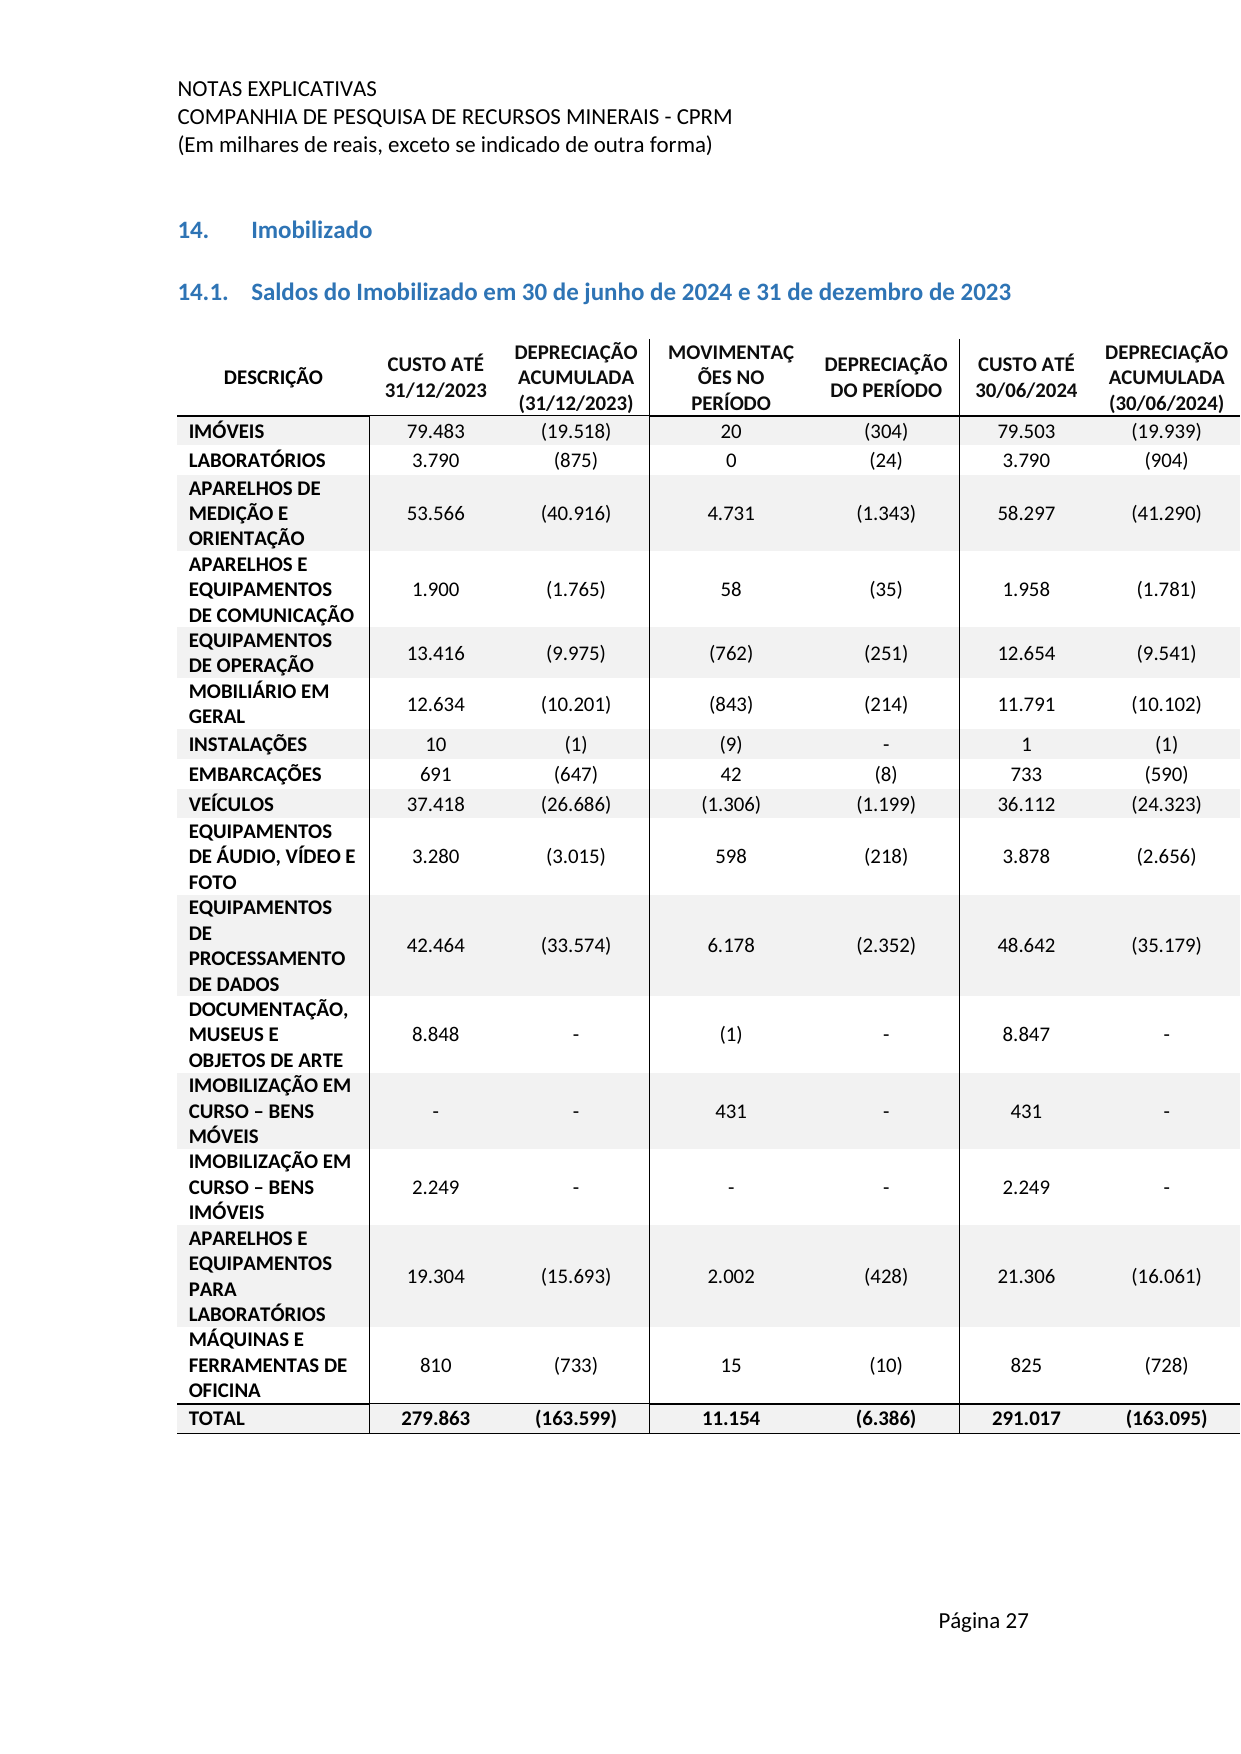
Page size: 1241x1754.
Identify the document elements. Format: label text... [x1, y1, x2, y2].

table_cell (33.574) [502, 895, 649, 996]
table_cell 20 [650, 417, 812, 445]
table_cell (1.199) [812, 789, 959, 818]
table_cell (8) [812, 759, 959, 788]
table_header Descrição [177, 339, 369, 415]
table_cell Imobilização em curso – bens imóveis [177, 1149, 369, 1225]
table_cell 1.958 [960, 551, 1093, 627]
table_cell (163.599) [502, 1404, 649, 1433]
table_cell 36.112 [960, 789, 1093, 818]
table_cell 58.297 [960, 475, 1093, 551]
table_cell (19.518) [502, 416, 649, 445]
table_cell (9.975) [502, 627, 649, 678]
table_cell Imobilização em curso – bens móveis [177, 1073, 369, 1149]
table_cell - [1093, 996, 1240, 1072]
table_cell Equipamentos de processamento de dados [177, 895, 369, 996]
list Imobilizado [177, 214, 1034, 244]
table_cell (35) [812, 551, 959, 627]
table_cell Mobiliário em geral [177, 678, 369, 729]
table_cell 3.790 [960, 445, 1093, 475]
table_cell 733 [960, 759, 1093, 788]
table_cell (728) [1093, 1327, 1240, 1403]
table_cell 79.483 [370, 416, 502, 445]
table_cell 1.900 [370, 551, 502, 627]
table_cell (163.095) [1093, 1405, 1240, 1433]
table_header Depreciação Acumulada (30/06/2024) [1093, 339, 1240, 415]
table_cell (10.102) [1093, 678, 1240, 729]
list Saldos do Imobilizado em 30 de junho de 2024 e 31 de dezembro de 2023 [177, 276, 1034, 307]
table_cell (16.061) [1093, 1225, 1240, 1327]
table_cell (1.781) [1093, 551, 1240, 627]
table_cell (1) [502, 729, 649, 759]
table_cell - [1093, 1149, 1240, 1225]
table_cell (843) [650, 678, 812, 729]
table_cell (1.343) [812, 475, 959, 551]
table_cell 48.642 [960, 895, 1093, 996]
table_header Depreciação do Período [812, 339, 959, 415]
table_cell 3.790 [370, 445, 502, 475]
table_cell (214) [812, 678, 959, 729]
table_header Movimentações no Período [650, 339, 812, 415]
table_header Custo até 31/12/2023 [369, 339, 502, 415]
table_cell (9.541) [1093, 627, 1240, 678]
table_cell (590) [1093, 759, 1240, 788]
table_cell 2.249 [960, 1149, 1093, 1225]
table_cell Documentação, museus e objetos de arte [177, 996, 369, 1072]
table_cell 2.249 [370, 1149, 502, 1225]
table_cell Embarcações [177, 759, 369, 788]
table_cell 291.017 [960, 1405, 1093, 1433]
table_cell (2.352) [812, 895, 959, 996]
table_cell 11.791 [960, 678, 1093, 729]
table_cell (9) [650, 729, 812, 759]
table_cell (24) [812, 445, 959, 475]
table_cell 15 [650, 1327, 812, 1403]
table_cell 0 [650, 445, 812, 475]
table_cell Imóveis [177, 417, 369, 445]
table_cell 2.002 [650, 1225, 812, 1327]
table_cell 42.464 [370, 895, 502, 996]
table_header Custo até 30/06/2024 [960, 339, 1093, 415]
table_cell Total [177, 1405, 369, 1433]
table_cell 12.634 [370, 678, 502, 729]
table_cell Máquinas e ferramentas de oficina [177, 1327, 369, 1403]
table_cell (35.179) [1093, 895, 1240, 996]
table_cell (6.386) [812, 1405, 959, 1433]
table_cell - [812, 996, 959, 1072]
table_cell 810 [370, 1327, 502, 1403]
table_cell 8.847 [960, 996, 1093, 1072]
table_cell (10) [812, 1327, 959, 1403]
table_cell 37.418 [370, 789, 502, 818]
table_cell 4.731 [650, 475, 812, 551]
table_cell (24.323) [1093, 789, 1240, 818]
table_cell Laboratórios [177, 445, 369, 475]
table_cell - [650, 1149, 812, 1225]
table_cell 825 [960, 1327, 1093, 1403]
table_cell 11.154 [650, 1405, 812, 1433]
table_cell 12.654 [960, 627, 1093, 678]
table_cell (904) [1093, 445, 1240, 475]
table_cell Equipamentos de áudio, vídeo e foto [177, 818, 369, 894]
table_cell 13.416 [370, 627, 502, 678]
table_cell 279.863 [370, 1404, 502, 1433]
table_cell - [370, 1073, 502, 1149]
table_cell Instalações [177, 729, 369, 759]
table_cell (428) [812, 1225, 959, 1327]
table_cell (2.656) [1093, 818, 1240, 894]
table_cell 3.878 [960, 818, 1093, 894]
table_cell (19.939) [1093, 417, 1240, 445]
table_cell (875) [502, 445, 649, 475]
table_cell 6.178 [650, 895, 812, 996]
table_cell - [812, 729, 959, 759]
table_header Depreciação Acumulada (31/12/2023) [502, 339, 649, 415]
table_cell (26.686) [502, 789, 649, 818]
table_cell - [812, 1073, 959, 1149]
table_cell 8.848 [370, 996, 502, 1072]
table_cell (251) [812, 627, 959, 678]
table_cell (10.201) [502, 678, 649, 729]
table_cell (1) [650, 996, 812, 1072]
table_cell Equipamentos de operação [177, 627, 369, 678]
table_cell 3.280 [370, 818, 502, 894]
table_cell (304) [812, 417, 959, 445]
table_cell Aparelhos e equipamentos para laboratórios [177, 1225, 369, 1327]
table_cell 598 [650, 818, 812, 894]
table_cell (733) [502, 1327, 649, 1403]
table_cell (762) [650, 627, 812, 678]
table_cell 1 [960, 729, 1093, 759]
table_cell - [502, 996, 649, 1072]
table_cell (1) [1093, 729, 1240, 759]
table_cell - [502, 1073, 649, 1149]
table_cell - [1093, 1073, 1240, 1149]
table_cell 431 [650, 1073, 812, 1149]
table_cell (1.765) [502, 551, 649, 627]
table_cell 21.306 [960, 1225, 1093, 1327]
table_cell (647) [502, 759, 649, 788]
table_cell 42 [650, 759, 812, 788]
table_cell 10 [370, 729, 502, 759]
table_cell 691 [370, 759, 502, 788]
table_cell (15.693) [502, 1225, 649, 1327]
table_cell (40.916) [502, 475, 649, 551]
table_cell (3.015) [502, 818, 649, 894]
table_cell - [812, 1149, 959, 1225]
table_cell 53.566 [370, 475, 502, 551]
table_cell 431 [960, 1073, 1093, 1149]
table_cell 58 [650, 551, 812, 627]
table_cell Aparelhos de medição e orientação [177, 475, 369, 551]
table_cell (218) [812, 818, 959, 894]
table_cell 79.503 [960, 417, 1093, 445]
table_cell Veículos [177, 789, 369, 818]
table_cell Aparelhos e equipamentos de comunicação [177, 551, 369, 627]
table_cell 19.304 [370, 1225, 502, 1327]
table_cell (1.306) [650, 789, 812, 818]
table_cell (41.290) [1093, 475, 1240, 551]
table_cell - [502, 1149, 649, 1225]
